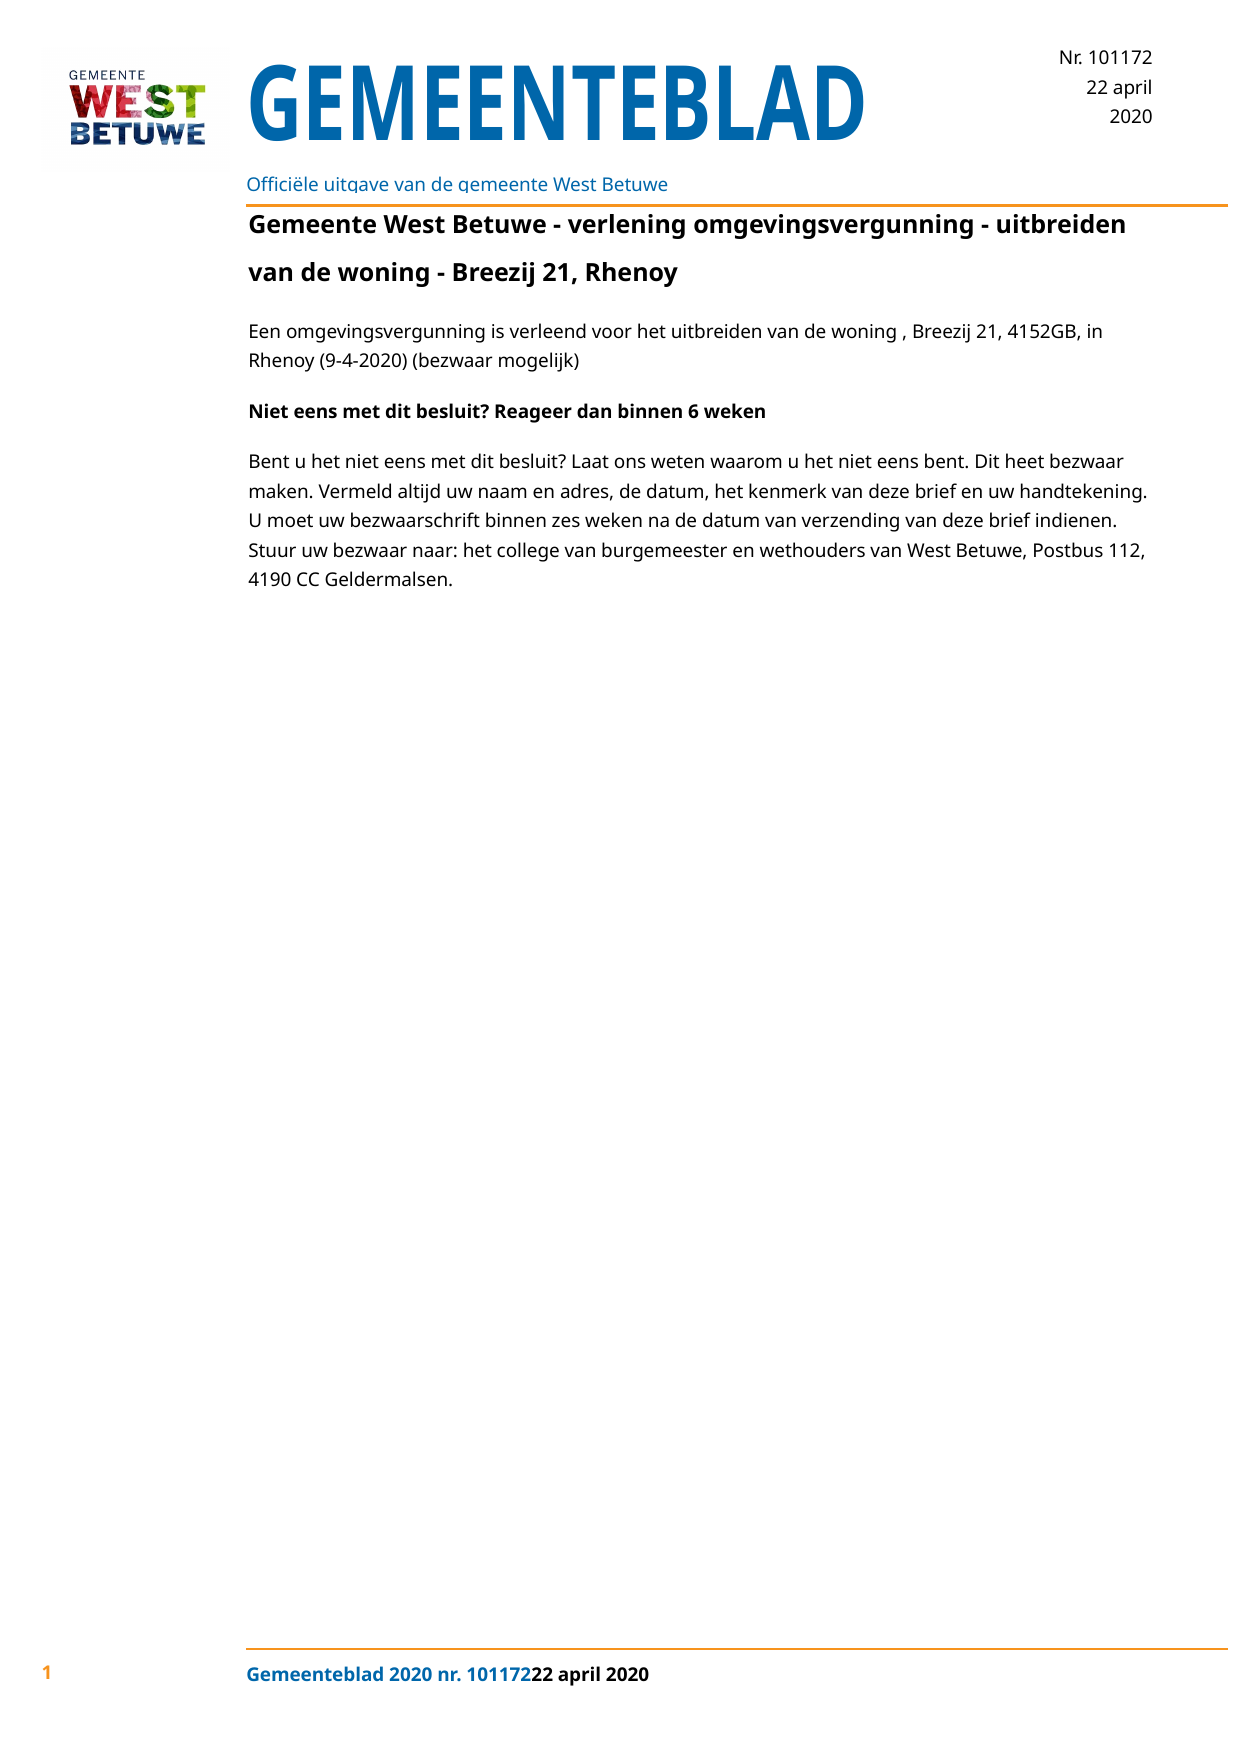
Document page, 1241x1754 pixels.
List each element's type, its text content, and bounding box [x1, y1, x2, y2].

text Gemeente West Betuwe - verlening omgevingsvergunning - uitbreiden van de woning - Breezij 21, Rhenoy [248, 207, 1152, 288]
text Bent u het niet eens met dit besluit? Laat ons weten waarom u het niet eens bent. Dit heet bezwaar maken. Vermeld altijd uw naam en adres, de datum, het kenmerk van deze brief en uw handtekening. U moet uw bezwaarschrift binnen zes weken na de datum van verzending van deze brief indienen. Stuur uw bezwaar naar: het college van burgemeester en wethouders van West Betuwe, Postbus 112, 4190 CC Geldermalsen. [248, 448, 1152, 592]
text Niet eens met dit besluit? Reageer dan binnen 6 weken [248, 398, 1152, 424]
picture [41, 47, 231, 172]
text Een omgevingsvergunning is verleend voor het uitbreiden van de woning , Breezij 21, 4152GB, in Rhenoy (9-4-2020) (bezwaar mogelijk) [248, 318, 1152, 373]
